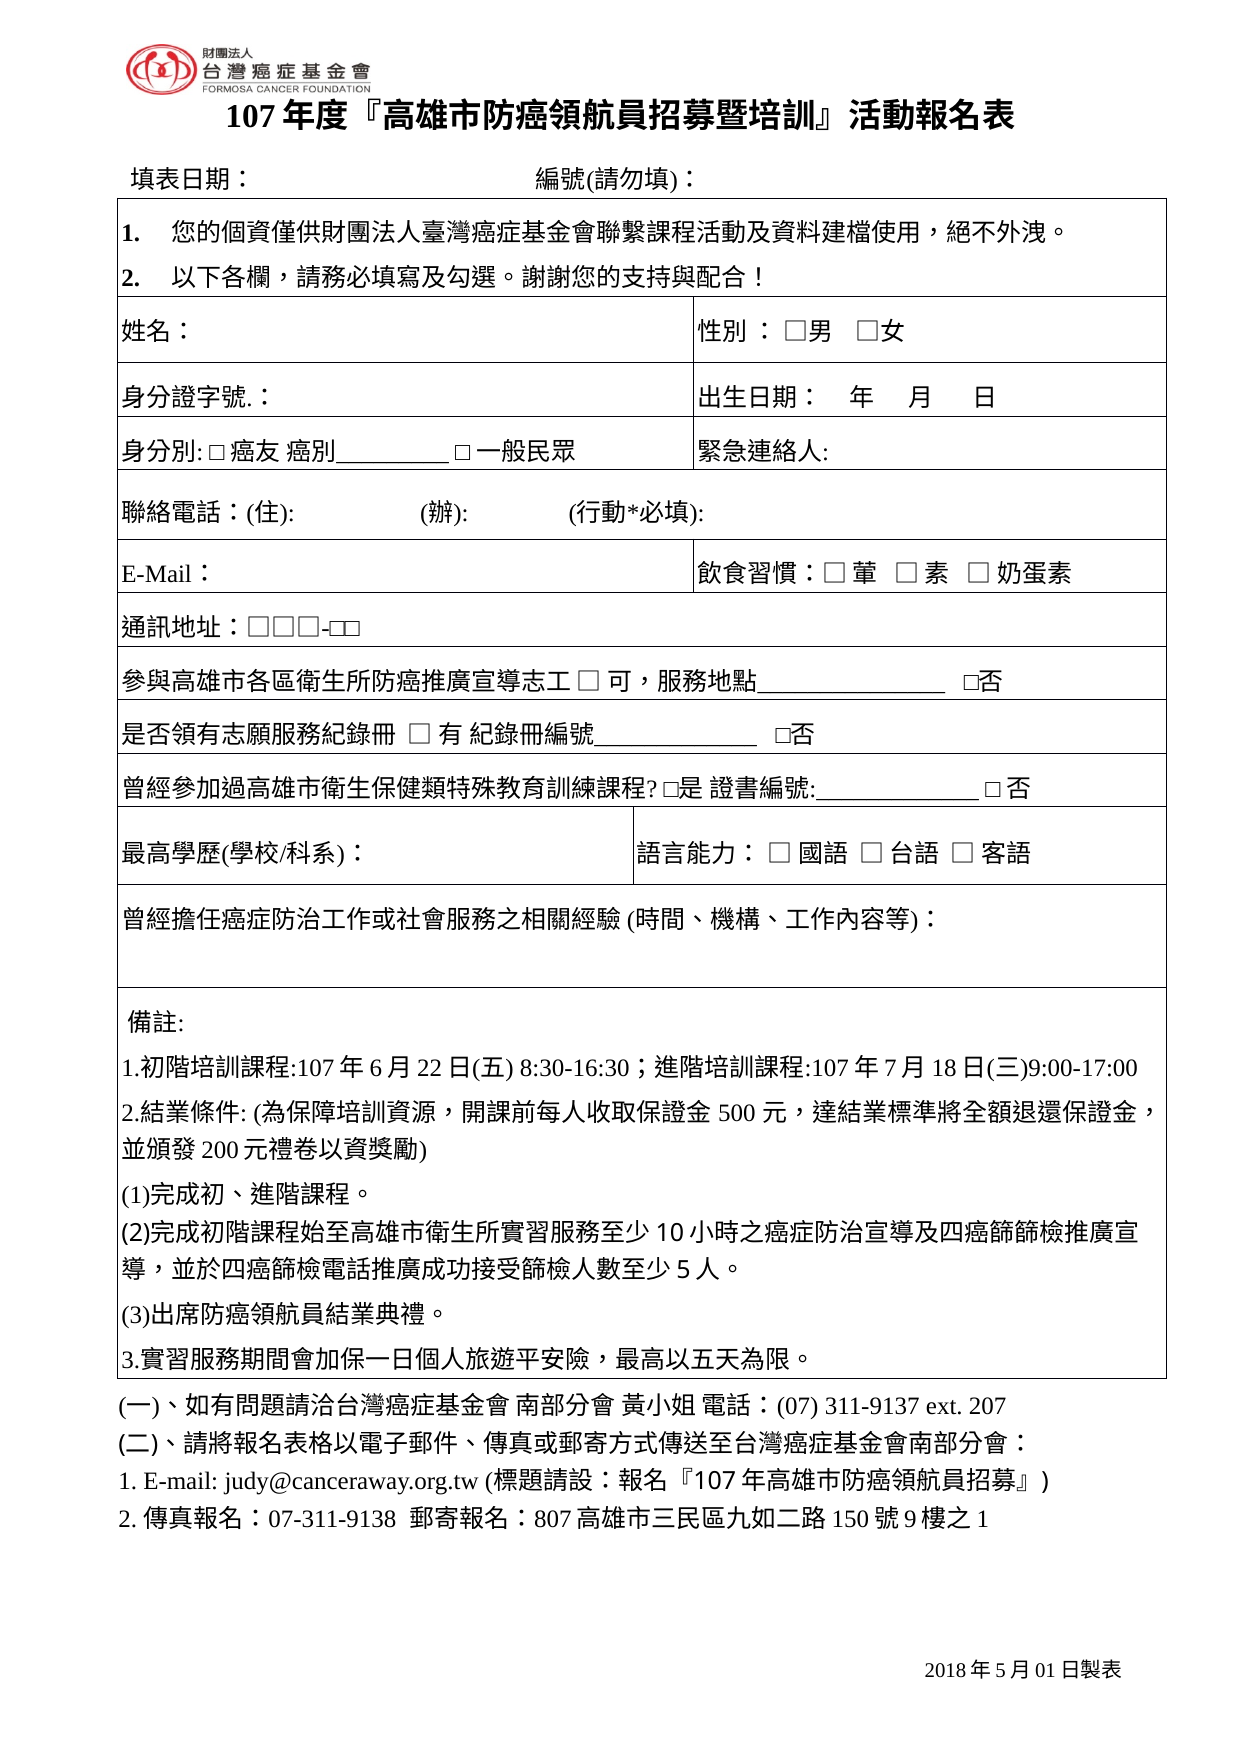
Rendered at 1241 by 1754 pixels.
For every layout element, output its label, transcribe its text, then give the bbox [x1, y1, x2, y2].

table_cell 身分別: □ 癌友 癌別_________ □ 一般民眾 [118, 417, 693, 469]
table_cell 曾經擔任癌症防治工作或社會服務之相關經驗 (時間、機構、工作內容等)： [118, 885, 1166, 987]
picture [126, 44, 371, 95]
table_cell 身分證字號.： [118, 363, 693, 416]
table_cell 是否領有志願服務紀錄冊 □ 有­­­­­­­ 紀錄冊編號_____________ □否 [118, 700, 1166, 753]
table_cell 最高學歷(學校/科系)： [118, 807, 633, 884]
table_cell 姓名： [118, 297, 693, 362]
table_cell 參與高雄市各區衛生所防癌推廣宣導志工 □ 可，服務地點_______________ □否 [118, 647, 1166, 699]
text 2. 傳真報名：07-311-9138 郵寄報名：807高雄市三民區九如二路150號9樓之1 [118, 1491, 1122, 1529]
table_cell E-Mail： [118, 540, 693, 592]
text (一)、如有問題請洽台灣癌症基金會 南部分會 黃小姐 電話：(07) 311-9137 ext. 207 [118, 1379, 1122, 1416]
table_header 您的個資僅供財團法人臺灣癌症基金會聯繫課程活動及資料建檔使用，絕不外洩。 以下各欄，請務必填寫及勾選。謝謝您的支持與配合！ [118, 199, 1166, 296]
table_cell 備註: 1.初階培訓課程:107年6月22日(五) 8:30-16:30；進階培訓課程:107年7月18日(三)9:00-17:00 2.結業條件: (為保障培訓資源，開課前每人收取保證金500 元，達結業標準將全額退還保證金，並頒發200元禮卷以資獎勵) (1)完成初、進階課程。 (2)完成初階課程始至高雄市衛生所實習服務至少10小時之癌症防治宣導及四癌篩篩檢推廣宣導，並於四癌篩檢電話推廣成功接受篩檢人數至少5人。 (3)出席防癌領航員結業典禮。 3.實習服務期間會加保一日個人旅遊平安險，最高以五天為限。 [118, 988, 1166, 1378]
text 1. E-mail: judy@canceraway.org.tw (標題請設：報名『107年高雄巿防癌領航員招募』) [118, 1454, 1122, 1491]
table_cell 出生日期： 年 月 日 [694, 363, 1166, 416]
text (二)、請將報名表格以電子郵件、傳真或郵寄方式傳送至台灣癌症基金會南部分會： [118, 1416, 1122, 1454]
table_cell 通訊地址：□□□-□□ [118, 593, 1166, 646]
table_cell 飲食習慣：□ 葷 □ 素 □ 奶蛋素 [694, 540, 1166, 592]
table_cell 語言能力： □ 國語 □ 台語 □ 客語 [634, 807, 1166, 884]
table_cell 聯絡電話：(住): (辦): (行動*必填): [118, 470, 1166, 538]
table_cell 曾經參加過高雄市衛生保健類特殊教育訓練課程? □是 證書編號:___­__________ □ 否 [118, 754, 1166, 806]
table_cell 緊急連絡人: [694, 417, 1166, 469]
table_cell 性別 ： □男 □女 [694, 297, 1166, 362]
text 填表日期： 編號(請勿填)： [118, 152, 1122, 190]
